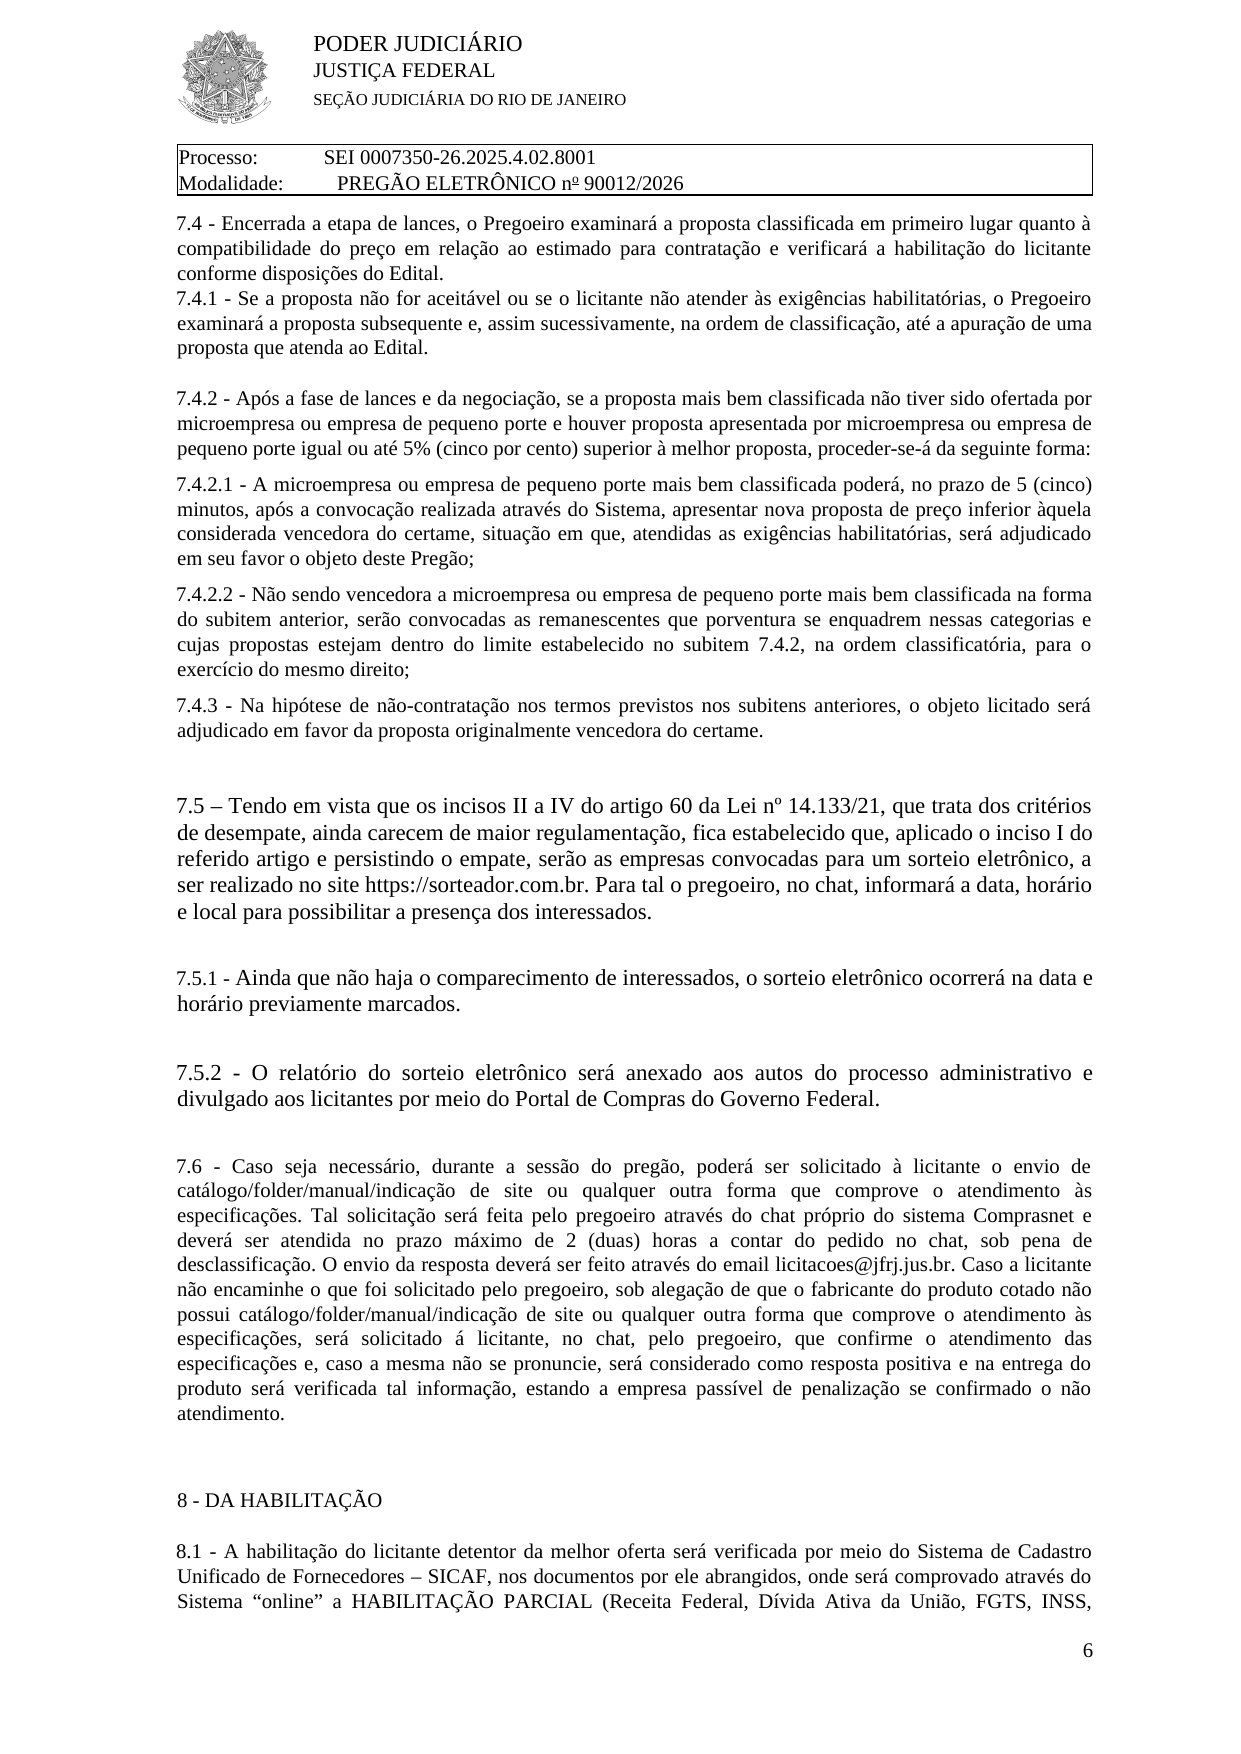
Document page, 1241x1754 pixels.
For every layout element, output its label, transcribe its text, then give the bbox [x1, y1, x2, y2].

subtitle 8 - DA HABILITAÇÃO [177, 1488, 1093, 1512]
text 7.4.3 - Na hipótese de não-contratação nos termos previstos nos subitens anteriores, o objeto licitado será adjudicado em favor da proposta originalmente vencedora do certame. [176, 693, 1093, 742]
text 7.4.2.2 - Não sendo vencedora a microempresa ou empresa de pequeno porte mais bem classificada na forma do subitem anterior, serão convocadas as remanescentes que porventura se enquadrem nessas categorias e cujas propostas estejam dentro do limite estabelecido no subitem 7.4.2, na ordem classificatória, para o exercício do mesmo direito; [176, 582, 1093, 681]
text 7.5.2 - O relatório do sorteio eletrônico será anexado aos autos do processo administrativo e divulgado aos licitantes por meio do Portal de Compras do Governo Federal. [176, 1059, 1094, 1111]
text 7.4.2 - Após a fase de lances e da negociação, se a proposta mais bem classificada não tiver sido ofertada por microempresa ou empresa de pequeno porte e houver proposta apresentada por microempresa ou empresa de pequeno porte igual ou até 5% (cinco por cento) superior à melhor proposta, proceder-se-á da seguinte forma: [176, 386, 1093, 459]
text 7.4.2.1 - A microempresa ou empresa de pequeno porte mais bem classificada poderá, no prazo de 5 (cinco) minutos, após a convocação realizada através do Sistema, apresentar nova proposta de preço inferior àquela considerada vencedora do certame, situação em que, atendidas as exigências habilitatórias, será adjudicado em seu favor o objeto deste Pregão; [176, 472, 1093, 570]
text 7.6 - Caso seja necessário, durante a sessão do pregão, poderá ser solicitado à licitante o envio de catálogo/folder/manual/indicação de site ou qualquer outra forma que comprove o atendimento às especificações. Tal solicitação será feita pelo pregoeiro através do chat próprio do sistema Comprasnet e deverá ser atendida no prazo máximo de 2 (duas) horas a contar do pedido no chat, sob pena de desclassificação. O envio da resposta deverá ser feito através do email licitacoes@jfrj.jus.br. Caso a licitante não encaminhe o que foi solicitado pelo pregoeiro, sob alegação de que o fabricante do produto cotado não possui catálogo/folder/manual/indicação de site ou qualquer outra forma que comprove o atendimento às especificações, será solicitado á licitante, no chat, pelo pregoeiro, que confirme o atendimento das especificações e, caso a mesma não se pronuncie, será considerado como resposta positiva e na entrega do produto será verificada tal informação, estando a empresa passível de penalização se confirmado o não atendimento. [176, 1153, 1093, 1424]
text 7.4.1 - Se a proposta não for aceitável ou se o licitante não atender às exigências habilitatórias, o Pregoeiro examinará a proposta subsequente e, assim sucessivamente, na ordem de classificação, até a apuração de uma proposta que atenda ao Edital. [176, 286, 1093, 359]
text 7.4 - Encerrada a etapa de lances, o Pregoeiro examinará a proposta classificada em primeiro lugar quanto à compatibilidade do preço em relação ao estimado para contratação e verificará a habilitação do licitante conforme disposições do Edital. [176, 211, 1093, 284]
text 7.5 – Tendo em vista que os incisos II a IV do artigo 60 da Lei nº 14.133/21, que trata dos critérios de desempate, ainda carecem de maior regulamentação, fica estabelecido que, aplicado o inciso I do referido artigo e persistindo o empate, serão as empresas convocadas para um sorteio eletrônico, a ser realizado no site https://sorteador.com.br. Para tal o pregoeiro, no chat, informará a data, horário e local para possibilitar a presença dos interessados. [176, 792, 1094, 924]
text 7.5.1 - Ainda que não haja o comparecimento de interessados, o sorteio eletrônico ocorrerá na data e horário previamente marcados. [176, 964, 1094, 1017]
text 8.1 - A habilitação do licitante detentor da melhor oferta será verificada por meio do Sistema de Cadastro Unificado de Fornecedores – SICAF, nos documentos por ele abrangidos, onde será comprovado através do Sistema “online” a HABILITAÇÃO PARCIAL (Receita Federal, Dívida Ativa da União, FGTS, INSS, [176, 1539, 1093, 1613]
